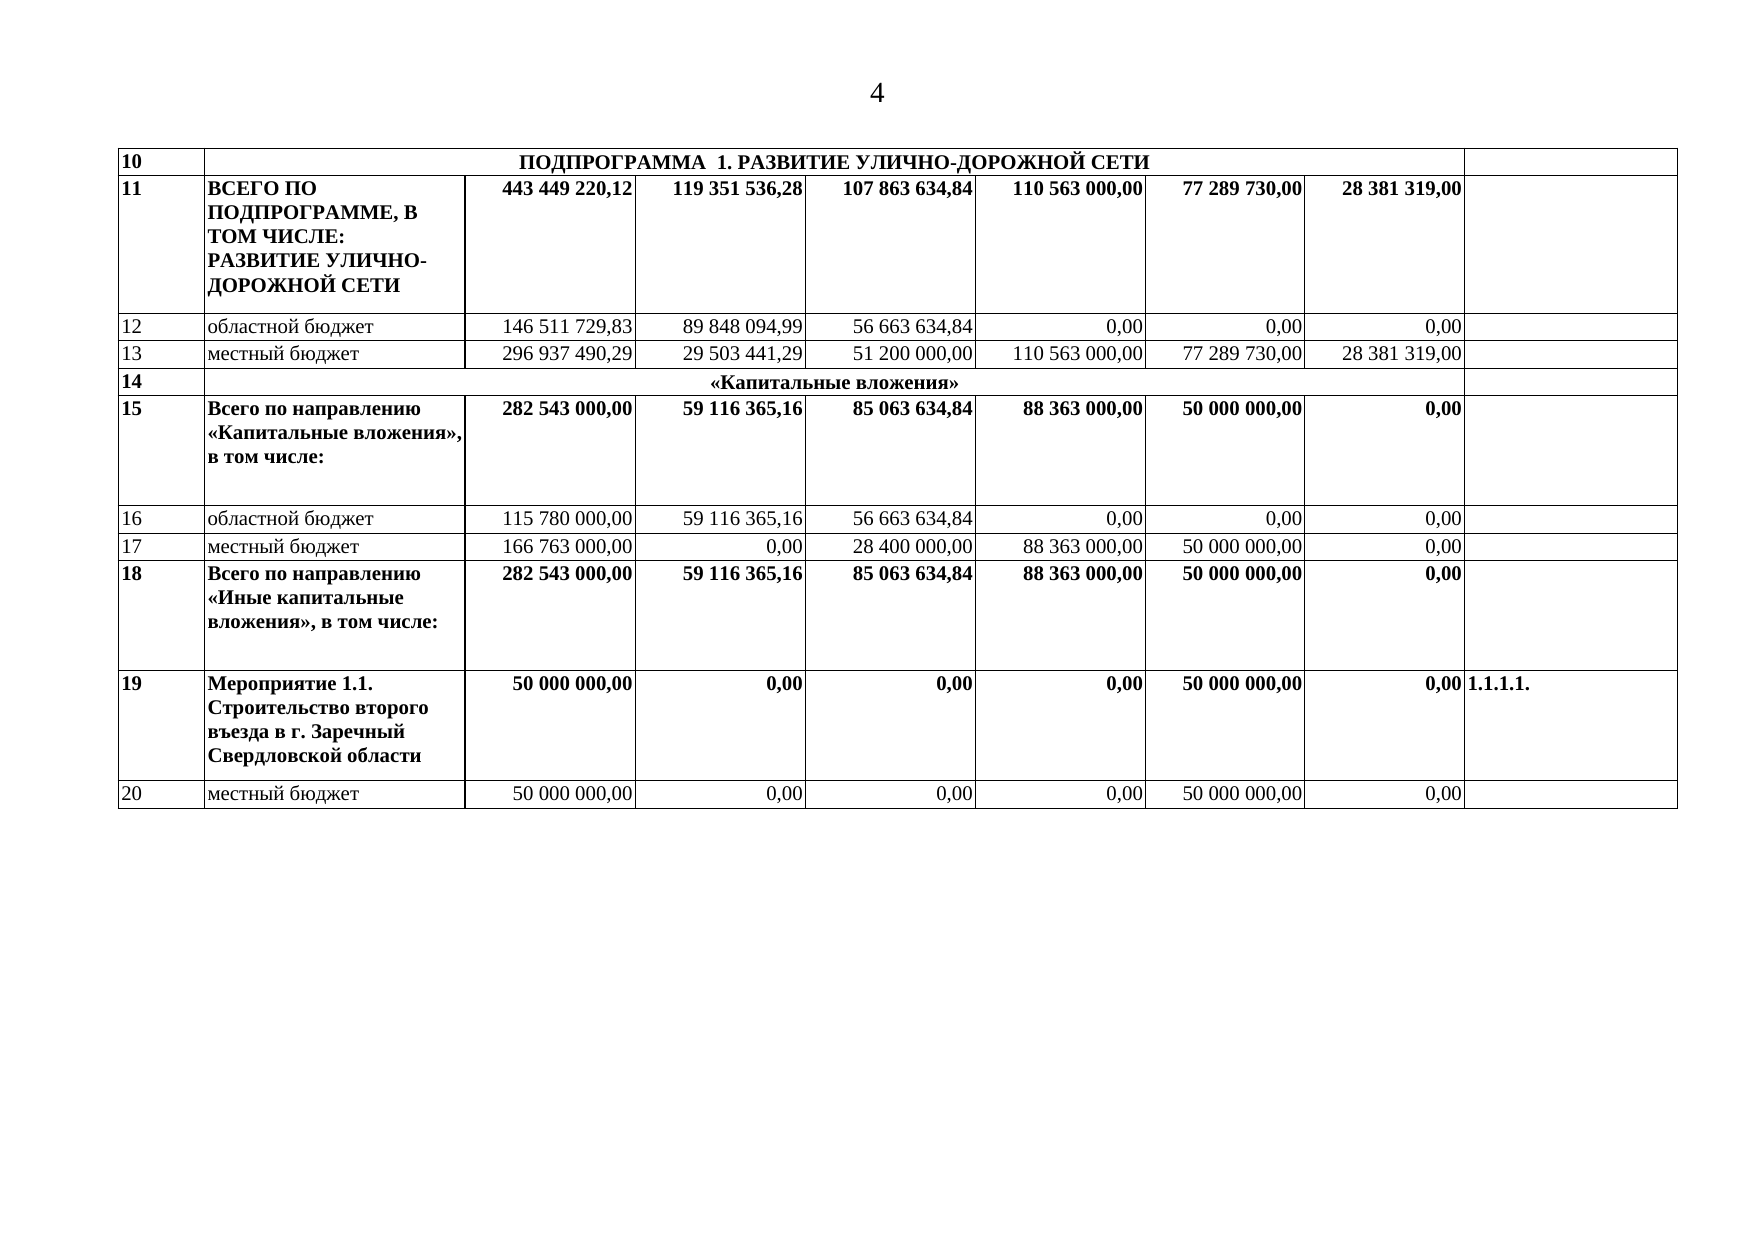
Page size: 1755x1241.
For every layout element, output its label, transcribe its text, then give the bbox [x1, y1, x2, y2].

table_cell 0,00 [976, 506, 1145, 533]
table_cell [1465, 341, 1677, 368]
table_cell 50 000 000,00 [466, 781, 635, 808]
table_cell 1.1.1.1. [1465, 671, 1677, 780]
table_cell 0,00 [1305, 534, 1464, 560]
table_cell 282 543 000,00 [466, 396, 635, 505]
table_cell 15 [119, 396, 204, 505]
table_cell 0,00 [976, 781, 1145, 808]
table_cell 0,00 [806, 781, 975, 808]
table_cell [1465, 534, 1677, 560]
table_cell 12 [119, 314, 204, 340]
table_cell 0,00 [976, 314, 1145, 340]
table_cell 85 063 634,84 [806, 561, 975, 670]
table_cell местный бюджет [205, 341, 464, 368]
table_cell 110 563 000,00 [976, 341, 1145, 368]
table_cell [1465, 314, 1677, 340]
table_cell 59 116 365,16 [636, 506, 805, 533]
table_cell 115 780 000,00 [466, 506, 635, 533]
table_cell [1465, 369, 1677, 395]
table_cell 0,00 [1146, 506, 1304, 533]
table_cell 0,00 [636, 534, 805, 560]
table_cell 11 [119, 176, 204, 313]
table_cell областной бюджет [205, 506, 464, 533]
table_cell [1465, 781, 1677, 808]
table_cell 16 [119, 506, 204, 533]
table_cell 146 511 729,83 [466, 314, 635, 340]
table_cell 0,00 [1305, 671, 1464, 780]
table_cell 77 289 730,00 [1146, 341, 1304, 368]
table_cell 0,00 [1146, 314, 1304, 340]
table_cell [1465, 506, 1677, 533]
table_cell [1465, 149, 1677, 175]
table_cell 19 [119, 671, 204, 780]
table_cell 89 848 094,99 [636, 314, 805, 340]
table_cell 10 [119, 149, 204, 175]
table_cell ВСЕГО ПО ПОДПРОГРАММЕ, В ТОМ ЧИСЛЕ: РАЗВИТИЕ УЛИЧНО-ДОРОЖНОЙ СЕТИ [205, 176, 464, 313]
table_cell 28 400 000,00 [806, 534, 975, 560]
table_cell 50 000 000,00 [1146, 671, 1304, 780]
table_cell 50 000 000,00 [466, 671, 635, 780]
table_cell областной бюджет [205, 314, 464, 340]
table_cell Всего по направлению «Иные капитальные вложения», в том числе: [205, 561, 464, 670]
table_cell 0,00 [1305, 781, 1464, 808]
table_cell 28 381 319,00 [1305, 176, 1464, 313]
table_cell 59 116 365,16 [636, 396, 805, 505]
table_cell 13 [119, 341, 204, 368]
table_cell местный бюджет [205, 534, 464, 560]
table_cell 56 663 634,84 [806, 506, 975, 533]
table_cell [1465, 176, 1677, 313]
table_cell 0,00 [1305, 314, 1464, 340]
table_cell «Капитальные вложения» [205, 369, 1464, 395]
table_cell 0,00 [976, 671, 1145, 780]
table_cell 0,00 [1305, 561, 1464, 670]
table_cell 28 381 319,00 [1305, 341, 1464, 368]
table_cell 56 663 634,84 [806, 314, 975, 340]
table_cell Мероприятие 1.1. Строительство второго въезда в г. Заречный Свердловской области [205, 671, 464, 780]
table_cell 166 763 000,00 [466, 534, 635, 560]
table_cell 0,00 [1305, 396, 1464, 505]
table_cell 14 [119, 369, 204, 395]
table_cell 0,00 [636, 671, 805, 780]
table_cell 88 363 000,00 [976, 396, 1145, 505]
table_cell 119 351 536,28 [636, 176, 805, 313]
table_cell 85 063 634,84 [806, 396, 975, 505]
table_cell 29 503 441,29 [636, 341, 805, 368]
table_cell 282 543 000,00 [466, 561, 635, 670]
table_cell 110 563 000,00 [976, 176, 1145, 313]
table_cell 296 937 490,29 [466, 341, 635, 368]
table_cell 17 [119, 534, 204, 560]
table_cell [1465, 396, 1677, 505]
table_cell 77 289 730,00 [1146, 176, 1304, 313]
table_cell 443 449 220,12 [466, 176, 635, 313]
table_cell 20 [119, 781, 204, 808]
table_cell [1465, 561, 1677, 670]
table_cell 107 863 634,84 [806, 176, 975, 313]
table_cell 0,00 [1305, 506, 1464, 533]
table_cell 88 363 000,00 [976, 534, 1145, 560]
table_cell ПОДПРОГРАММА 1. РАЗВИТИЕ УЛИЧНО-ДОРОЖНОЙ СЕТИ [205, 149, 1464, 175]
table_cell 50 000 000,00 [1146, 561, 1304, 670]
table_cell 0,00 [636, 781, 805, 808]
table_cell 50 000 000,00 [1146, 781, 1304, 808]
table_cell 50 000 000,00 [1146, 396, 1304, 505]
table_cell 88 363 000,00 [976, 561, 1145, 670]
table_cell 18 [119, 561, 204, 670]
table_cell 50 000 000,00 [1146, 534, 1304, 560]
table_cell 59 116 365,16 [636, 561, 805, 670]
table_cell Всего по направлению «Капитальные вложения», в том числе: [205, 396, 464, 505]
table_cell местный бюджет [205, 781, 464, 808]
table_cell 51 200 000,00 [806, 341, 975, 368]
table_cell 0,00 [806, 671, 975, 780]
